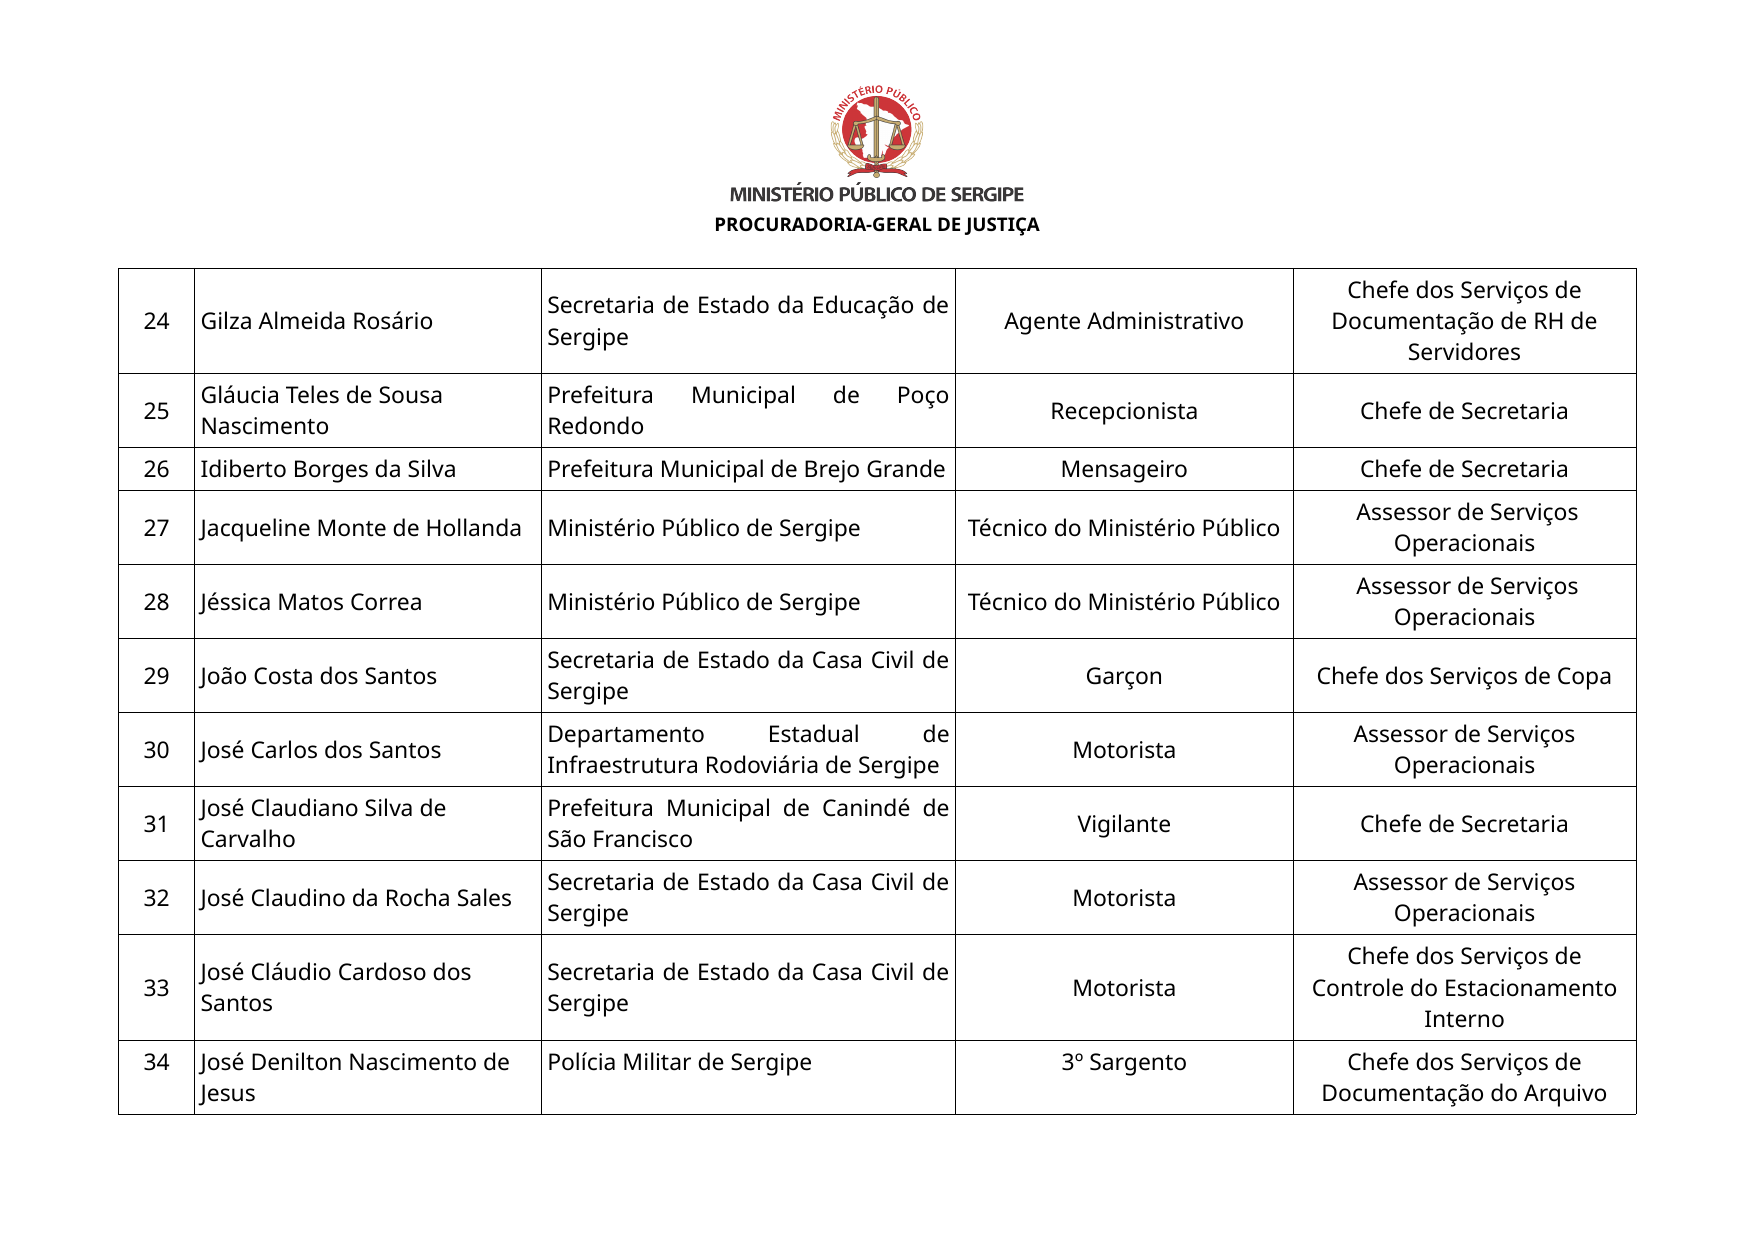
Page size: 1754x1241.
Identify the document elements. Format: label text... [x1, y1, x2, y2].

table_cell Vigilante [956, 787, 1293, 860]
table_cell José Denilton Nascimento de Jesus [195, 1041, 541, 1114]
table_cell Garçon [956, 639, 1293, 712]
table_cell Assessor de Serviços Operacionais [1294, 713, 1636, 786]
table_cell Jacqueline Monte de Hollanda [195, 491, 541, 564]
table_cell José Cláudio Cardoso dos Santos [195, 935, 541, 1040]
table_cell Técnico do Ministério Público [956, 491, 1293, 564]
picture [730, 85, 1024, 204]
table_cell Mensageiro [956, 448, 1293, 490]
table_cell Técnico do Ministério Público [956, 565, 1293, 638]
table_cell 30 [119, 713, 194, 786]
table_cell Chefe de Secretaria [1294, 787, 1636, 860]
table_cell Assessor de Serviços Operacionais [1294, 565, 1636, 638]
table_cell Chefe dos Serviços de Documentação do Arquivo [1294, 1041, 1636, 1114]
table_cell Gilza Almeida Rosário [195, 269, 541, 373]
table_cell Prefeitura Municipal de Brejo Grande [542, 448, 955, 490]
table_cell Chefe dos Serviços de Documentação de RH de Servidores [1294, 269, 1636, 373]
table_cell Motorista [956, 713, 1293, 786]
table_cell José Carlos dos Santos [195, 713, 541, 786]
table_cell 34 [119, 1041, 194, 1114]
table_cell 28 [119, 565, 194, 638]
table_cell Chefe dos Serviços de Controle do Estacionamento Interno [1294, 935, 1636, 1040]
table_cell Agente Administrativo [956, 269, 1293, 373]
table_cell Assessor de Serviços Operacionais [1294, 861, 1636, 934]
table_cell José Claudino da Rocha Sales [195, 861, 541, 934]
table_cell Secretaria de Estado da Casa Civil de Sergipe [542, 935, 955, 1040]
table_cell Motorista [956, 935, 1293, 1040]
table_cell 26 [119, 448, 194, 490]
table_cell 32 [119, 861, 194, 934]
table_cell 3º Sargento [956, 1041, 1293, 1114]
table_cell 24 [119, 269, 194, 373]
table_cell 31 [119, 787, 194, 860]
table_cell Polícia Militar de Sergipe [542, 1041, 955, 1114]
table_cell Prefeitura Municipal de Poço Redondo [542, 374, 955, 447]
table_cell 27 [119, 491, 194, 564]
table_cell Ministério Público de Sergipe [542, 565, 955, 638]
table_cell Secretaria de Estado da Casa Civil de Sergipe [542, 639, 955, 712]
table_cell Chefe de Secretaria [1294, 374, 1636, 447]
table_cell José Claudiano Silva de Carvalho [195, 787, 541, 860]
table_cell Secretaria de Estado da Casa Civil de Sergipe [542, 861, 955, 934]
table_cell Gláucia Teles de Sousa Nascimento [195, 374, 541, 447]
table_cell Prefeitura Municipal de Canindé de São Francisco [542, 787, 955, 860]
table_cell Assessor de Serviços Operacionais [1294, 491, 1636, 564]
table_cell 29 [119, 639, 194, 712]
table_cell 33 [119, 935, 194, 1040]
table_cell Secretaria de Estado da Educação de Sergipe [542, 269, 955, 373]
table_cell Departamento Estadual de Infraestrutura Rodoviária de Sergipe [542, 713, 955, 786]
table_cell Ministério Público de Sergipe [542, 491, 955, 564]
table_cell Chefe de Secretaria [1294, 448, 1636, 490]
table_cell Jéssica Matos Correa [195, 565, 541, 638]
table_cell 25 [119, 374, 194, 447]
table_cell Recepcionista [956, 374, 1293, 447]
table_cell Idiberto Borges da Silva [195, 448, 541, 490]
table_cell João Costa dos Santos [195, 639, 541, 712]
table_cell Chefe dos Serviços de Copa [1294, 639, 1636, 712]
table_cell Motorista [956, 861, 1293, 934]
